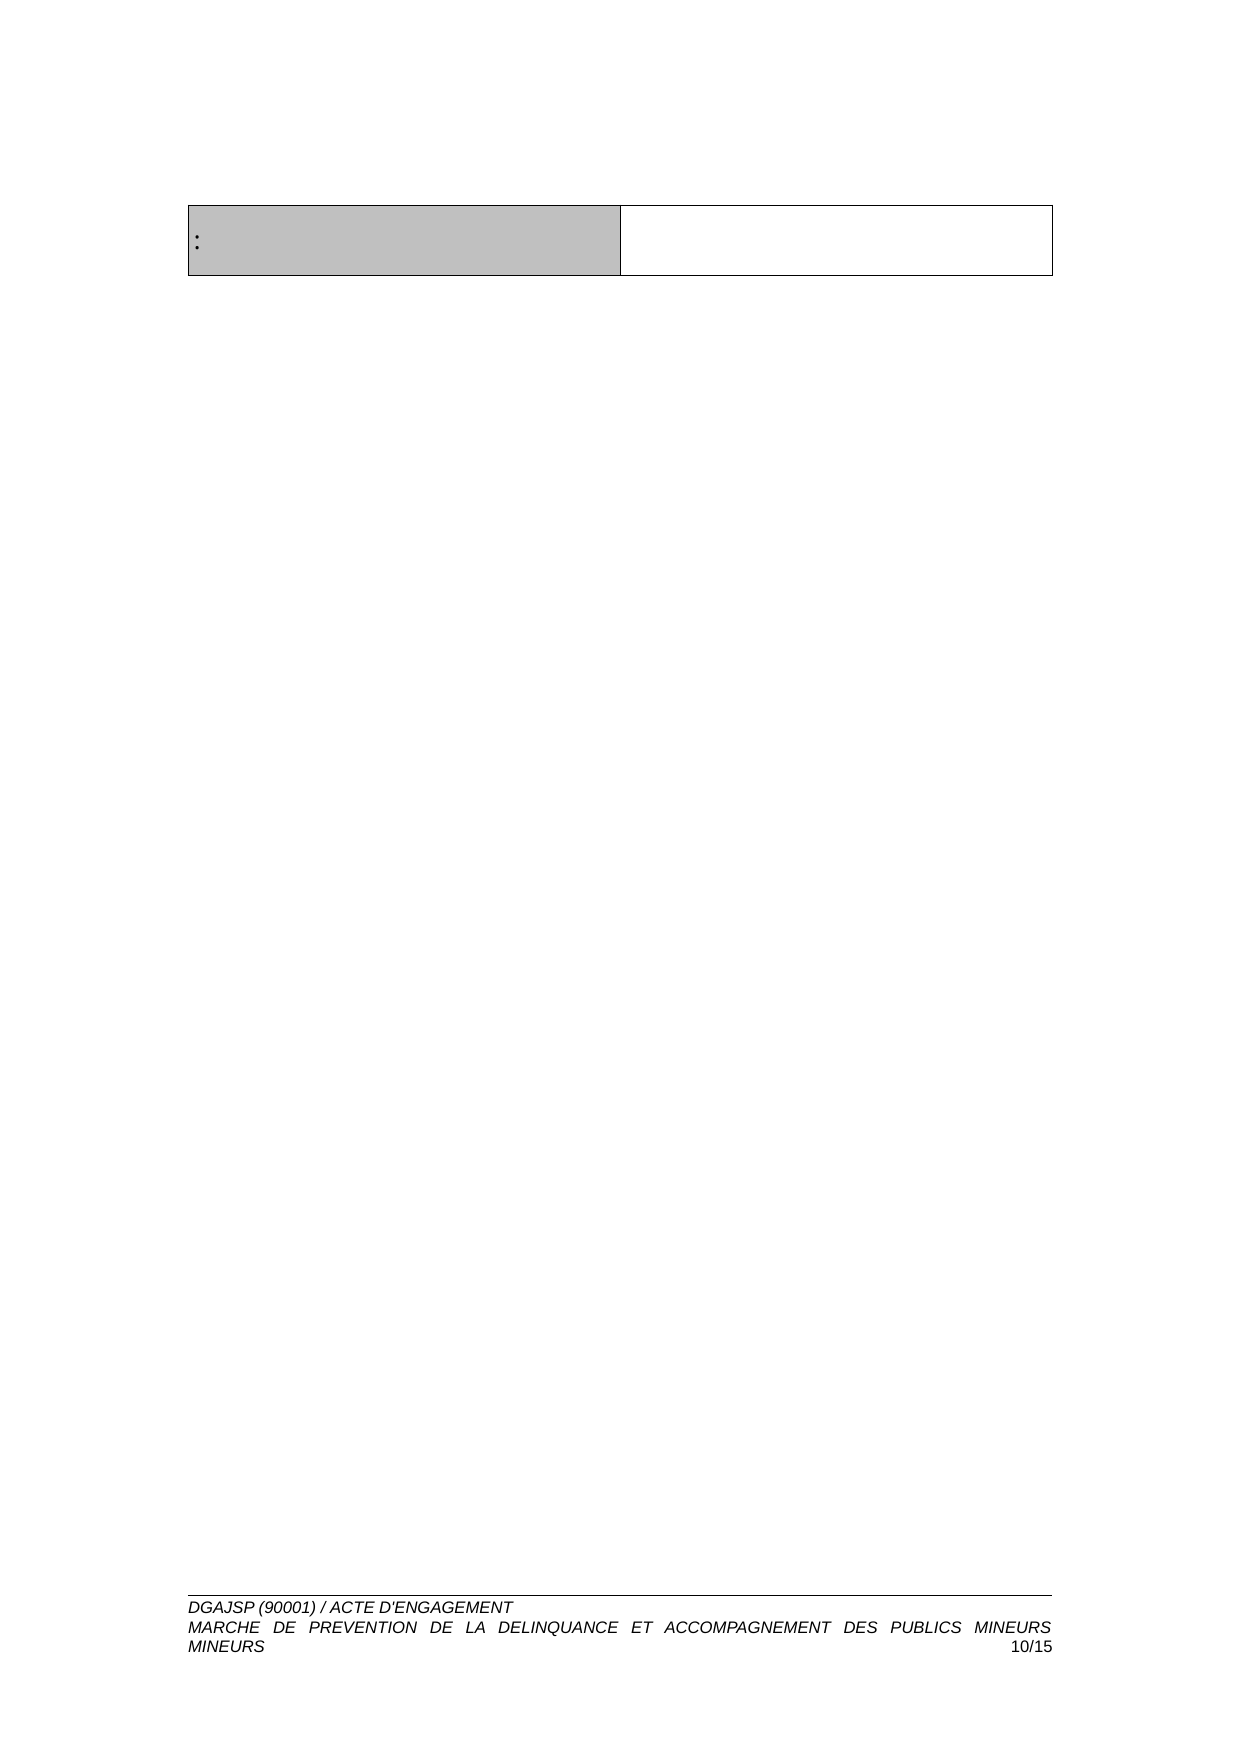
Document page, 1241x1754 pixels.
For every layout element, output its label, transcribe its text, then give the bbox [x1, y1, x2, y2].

table_cell : [189, 206, 620, 275]
table_cell [621, 206, 1052, 275]
